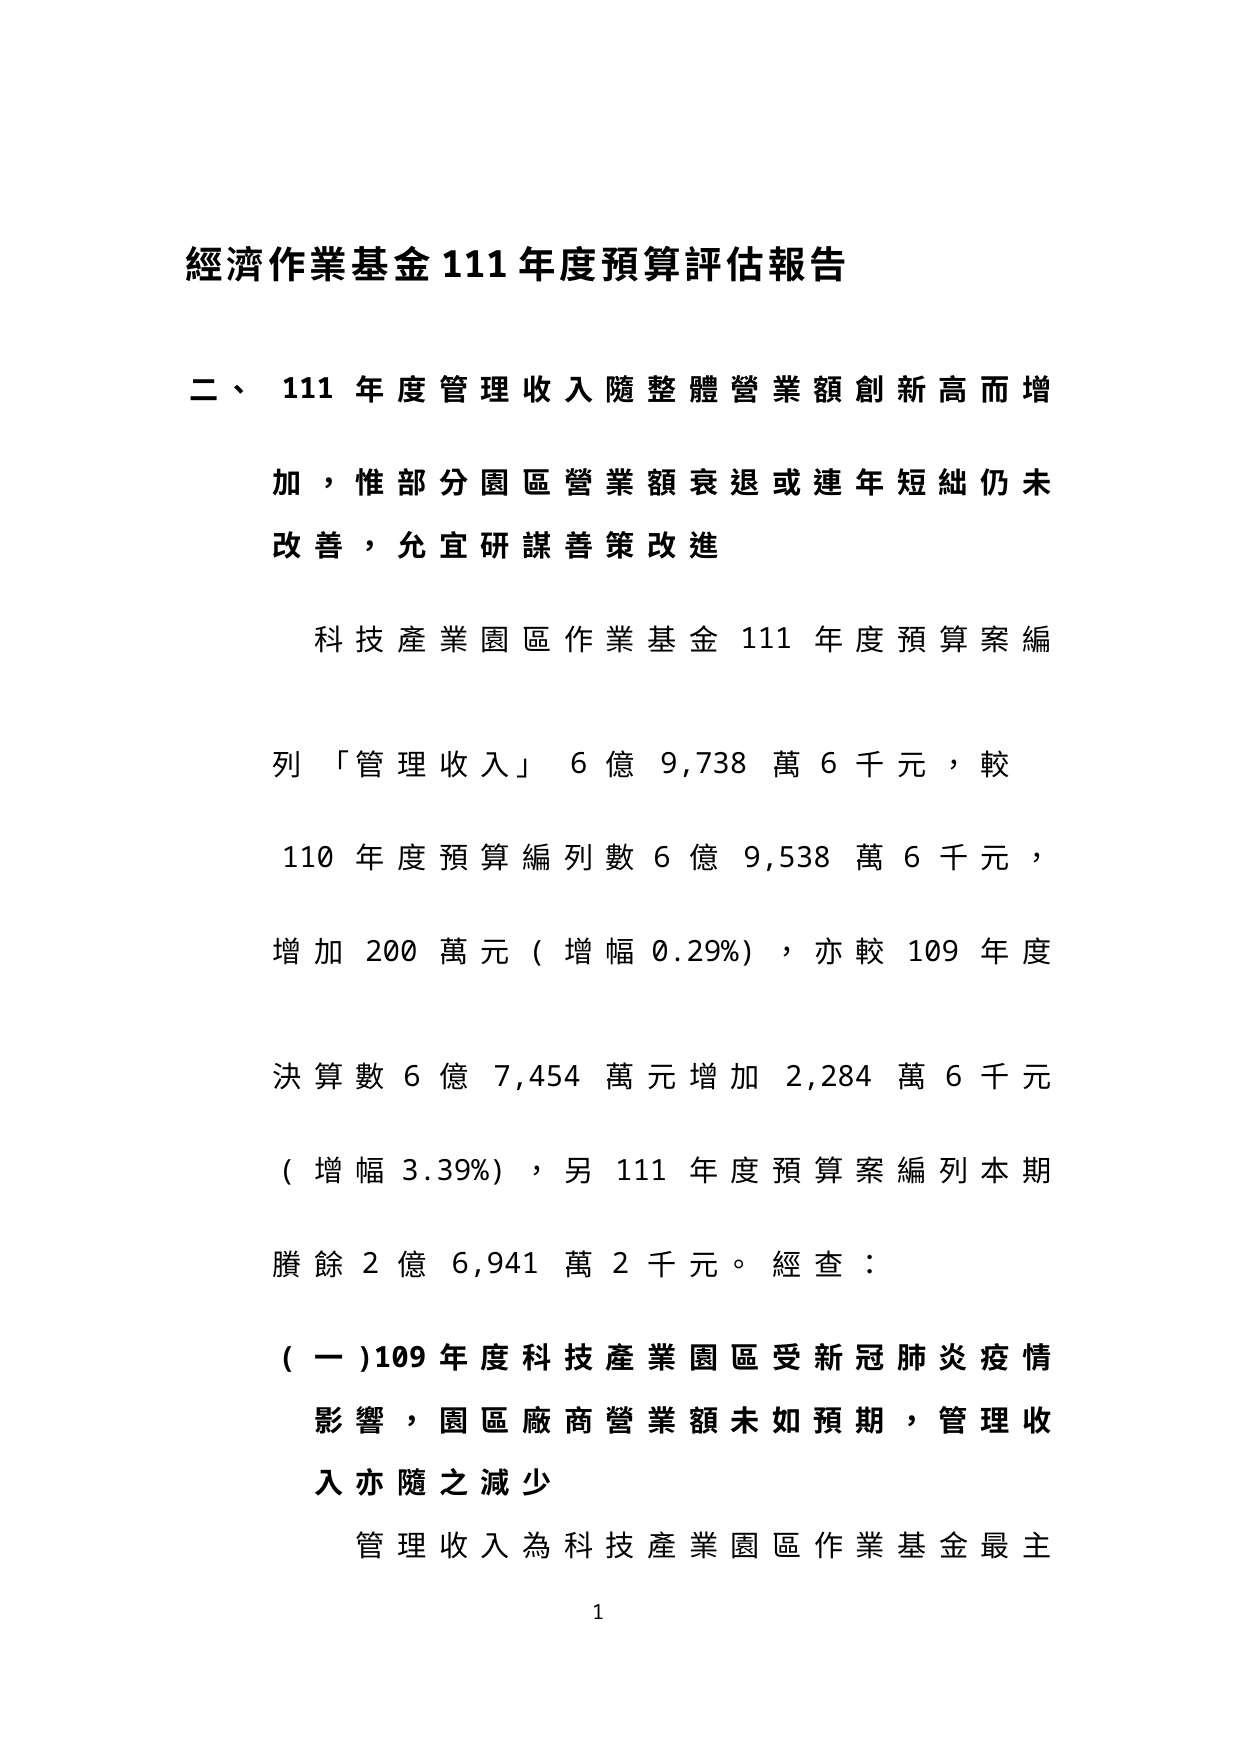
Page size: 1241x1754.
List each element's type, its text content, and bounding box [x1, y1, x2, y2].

text 管理收入為科技產業園區作業基金最主 [271, 1502, 1058, 1564]
text 科技產業園區作業基金111年度預算案編列「管理收入」6億9,738萬6千元，較110年度預算編列數6億9,538萬6千元，增加200萬元(增幅0.29%)，亦較109年度決算數6億7,454萬元增加2,284萬6千元(增幅3.39%)，另111年度預算案編列本期賸餘2億6,941萬2千元。經查： [242, 564, 1058, 1314]
text 二、111年度管理收入隨整體營業額創新高而增加，惟部分園區營業額衰退或連年短絀仍未改善，允宜研謀善策改進 [183, 314, 1058, 564]
text (一)109年度科技產業園區受新冠肺炎疫情影響，園區廠商營業額未如預期，管理收入亦隨之減少 [242, 1314, 1058, 1502]
text 經濟作業基金111年度預算評估報告 [183, 189, 1058, 314]
